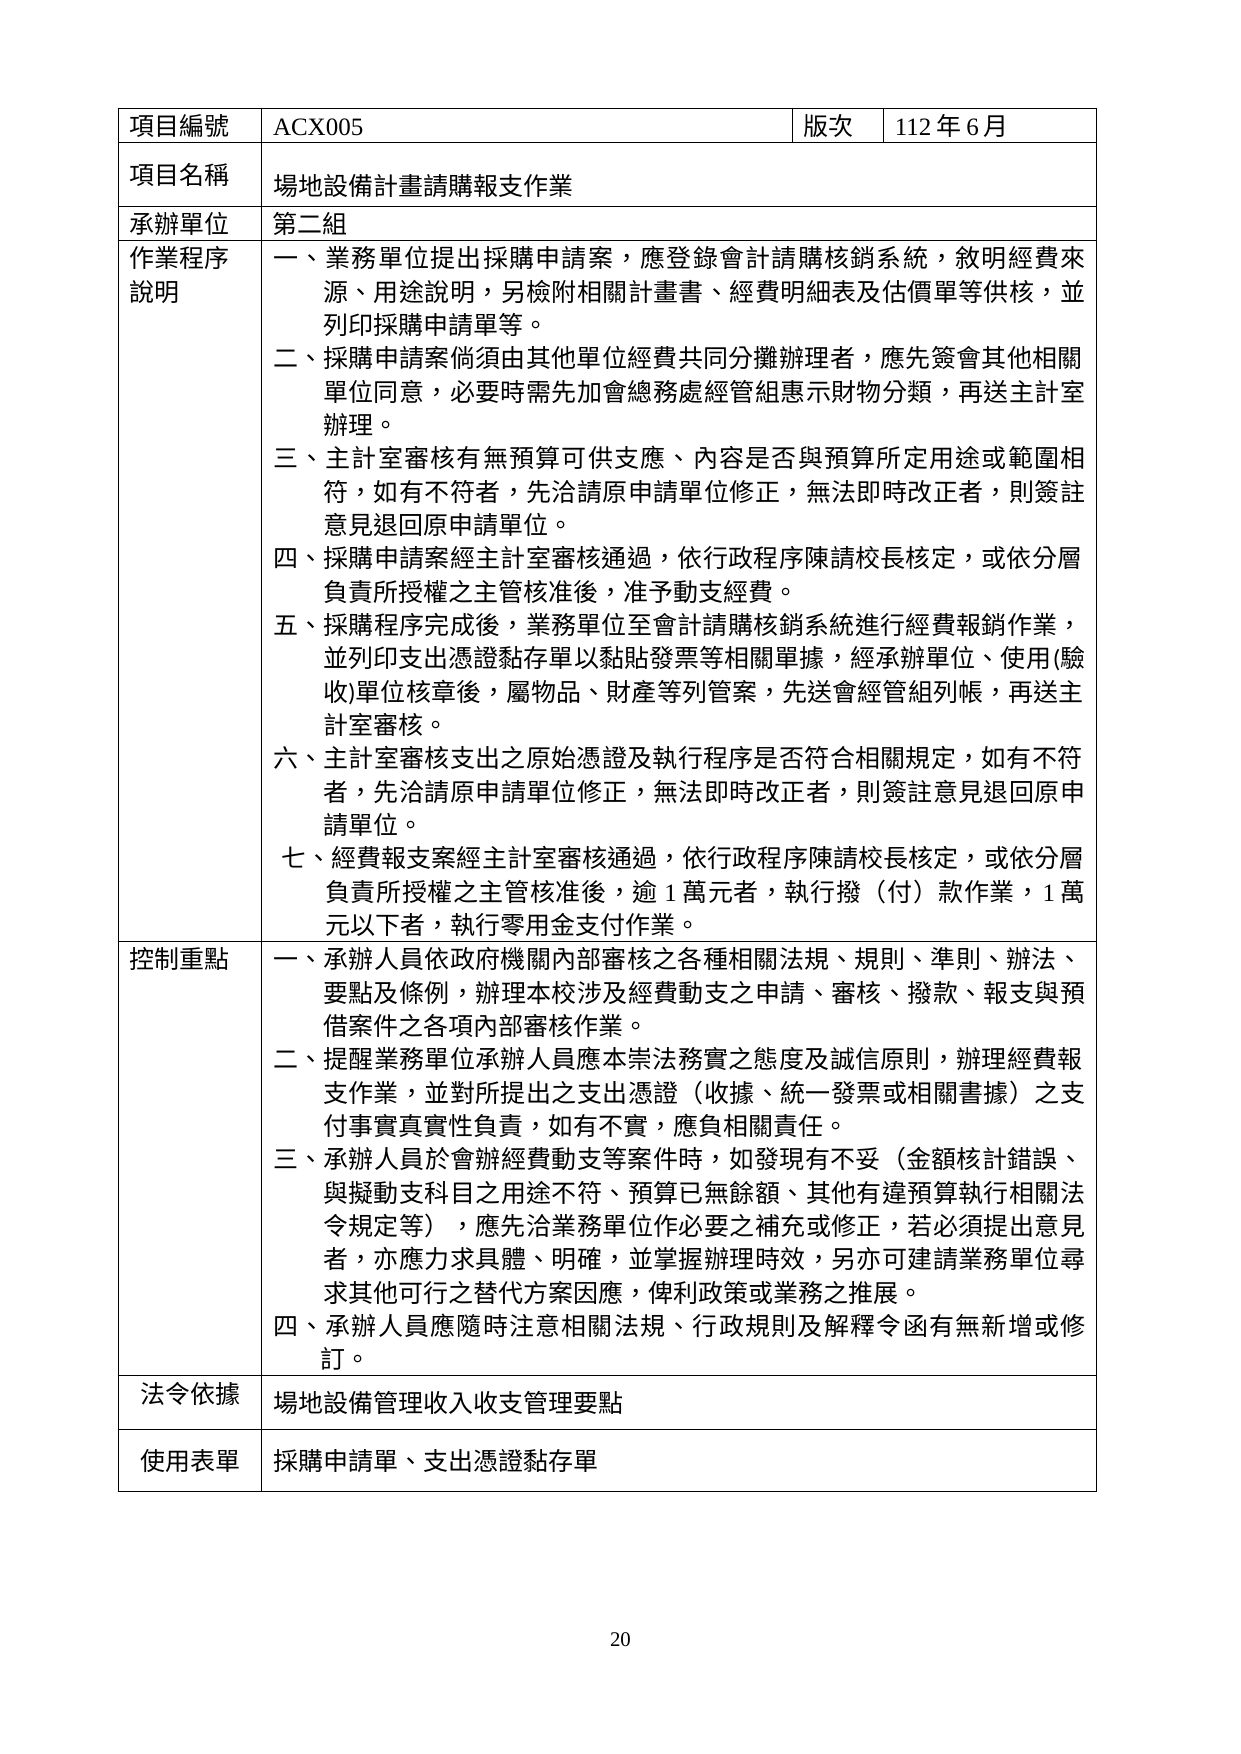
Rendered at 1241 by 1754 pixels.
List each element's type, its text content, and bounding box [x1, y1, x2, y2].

table_header [1097, 108, 1122, 142]
table_cell 場地設備計畫請購報支作業 [262, 143, 1096, 206]
table_cell 作業程序說明 [119, 241, 261, 941]
table_cell 使用表單 [119, 1430, 261, 1491]
table_cell 採購申請單、支出憑證黏存單 [262, 1430, 1096, 1491]
table_cell [1097, 1429, 1122, 1491]
table_cell 第二組 [262, 207, 1096, 240]
table_cell [1097, 206, 1122, 240]
table_cell 承辦單位 [119, 207, 261, 240]
table_header 版次 [793, 109, 883, 142]
table_cell 一、業務單位提出採購申請案，應登錄會計請購核銷系統，敘明經費來源、用途說明，另檢附相關計畫書、經費明細表及估價單等供核，並列印採購申請單等。 二、採購申請案倘須由其他單位經費共同分攤辦理者，應先簽會其他相關單位同意，必要時需先加會總務處經管組惠示財物分類，再送主計室辦理。 三、主計室審核有無預算可供支應、內容是否與預算所定用途或範圍相符，如有不符者，先洽請原申請單位修正，無法即時改正者，則簽註意見退回原申請單位。 四、採購申請案經主計室審核通過，依行政程序陳請校長核定，或依分層負責所授權之主管核准後，准予動支經費。 五、採購程序完成後，業務單位至會計請購核銷系統進行經費報銷作業，並列印支出憑證黏存單以黏貼發票等相關單據，經承辦單位、使用(驗收)單位核章後，屬物品、財產等列管案，先送會經管組列帳，再送主計室審核。 六、主計室審核支出之原始憑證及執行程序是否符合相關規定，如有不符者，先洽請原申請單位修正，無法即時改正者，則簽註意見退回原申請單位。 七、經費報支案經主計室審核通過，依行政程序陳請校長核定，或依分層負責所授權之主管核准後，逾1萬元者，執行撥（付）款作業，1萬元以下者，執行零用金支付作業。 [262, 241, 1096, 941]
table_cell 場地設備管理收入收支管理要點 [262, 1376, 1096, 1429]
table_cell [1097, 142, 1122, 206]
table_header ACX005 [262, 109, 792, 142]
table_cell [1097, 941, 1122, 1375]
table_cell 法令依據 [119, 1376, 261, 1429]
table_cell [1097, 240, 1122, 941]
table_header 112年6月 [884, 109, 1096, 142]
table_cell [1097, 1375, 1122, 1429]
table_cell 一、承辦人員依政府機關內部審核之各種相關法規、規則、準則、辦法、要點及條例，辦理本校涉及經費動支之申請、審核、撥款、報支與預借案件之各項內部審核作業。 二、提醒業務單位承辦人員應本崇法務實之態度及誠信原則，辦理經費報支作業，並對所提出之支出憑證（收據、統一發票或相關書據）之支付事實真實性負責，如有不實，應負相關責任。 三、承辦人員於會辦經費動支等案件時，如發現有不妥（金額核計錯誤、與擬動支科目之用途不符、預算已無餘額、其他有違預算執行相關法令規定等），應先洽業務單位作必要之補充或修正，若必須提出意見者，亦應力求具體、明確，並掌握辦理時效，另亦可建請業務單位尋求其他可行之替代方案因應，俾利政策或業務之推展。 四、承辦人員應隨時注意相關法規、行政規則及解釋令函有無新增或修訂。 [262, 942, 1096, 1375]
table_cell 控制重點 [119, 942, 261, 1375]
table_cell 項目名稱 [119, 143, 261, 206]
table_header 項目編號 [119, 109, 261, 142]
